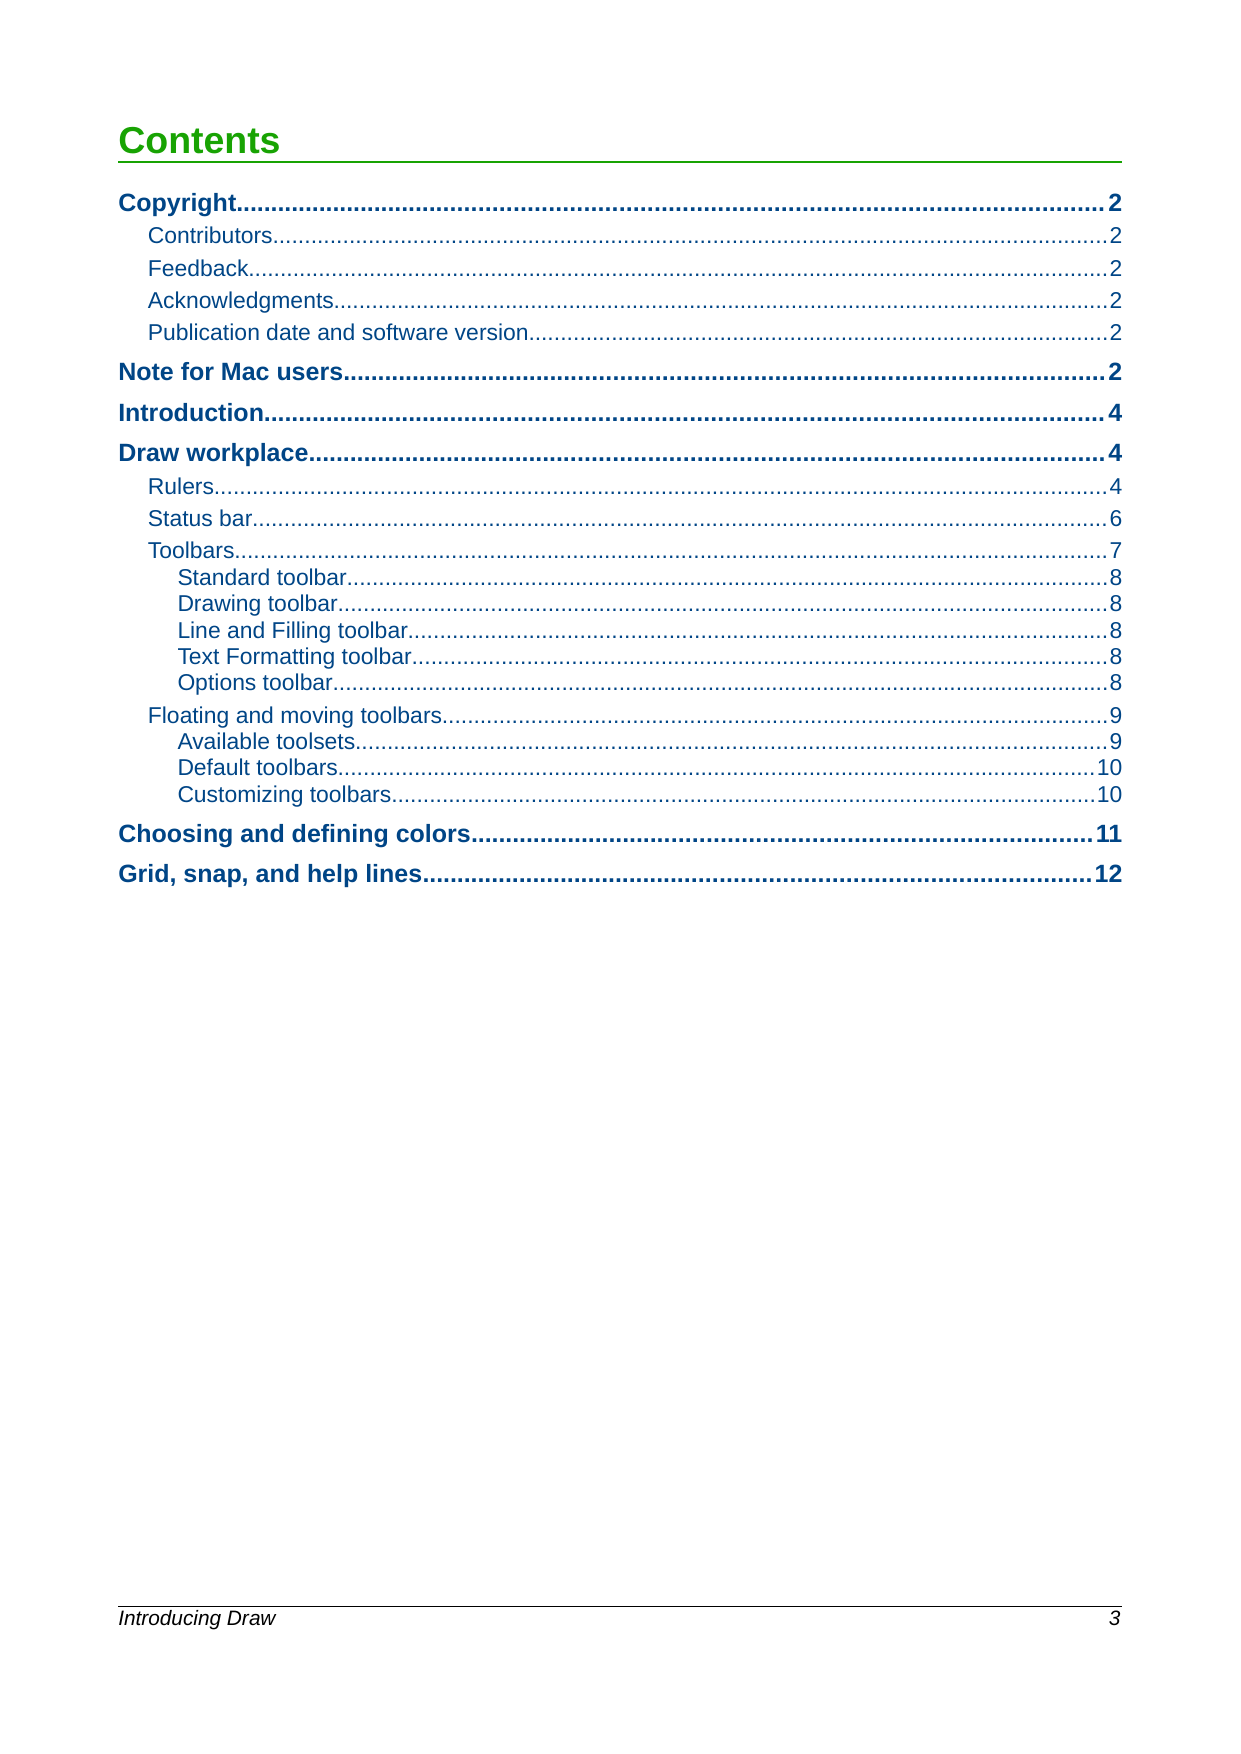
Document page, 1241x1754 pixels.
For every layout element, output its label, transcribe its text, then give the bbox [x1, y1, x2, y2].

text Contents [118, 118, 1122, 161]
text Choosing and defining colors 11 [118, 819, 1122, 847]
text Options toolbar 8 [177, 669, 1122, 696]
text Contributors 2 [148, 222, 1122, 248]
text Copyright 2 [118, 187, 1122, 216]
text Text Formatting toolbar 8 [177, 643, 1122, 669]
text Acknowledgments 2 [148, 287, 1122, 313]
text Draw workplace 4 [118, 438, 1122, 467]
text Line and Filling toolbar 8 [177, 617, 1122, 643]
text Drawing toolbar 8 [177, 590, 1122, 617]
text Customizing toolbars 10 [177, 781, 1122, 807]
text Toolbars 7 [148, 537, 1122, 564]
text Feedback 2 [148, 254, 1122, 281]
text Note for Mac users 2 [118, 357, 1122, 386]
text Standard toolbar 8 [177, 564, 1122, 590]
text Status bar 6 [148, 505, 1122, 532]
text Available toolsets 9 [177, 728, 1122, 754]
text Rulers 4 [148, 473, 1122, 499]
text Default toolbars 10 [177, 754, 1122, 781]
text Floating and moving toolbars 9 [148, 702, 1122, 728]
text Introduction 4 [118, 398, 1122, 426]
text Grid, snap, and help lines 12 [118, 859, 1122, 888]
text Publication date and software version 2 [148, 319, 1122, 345]
